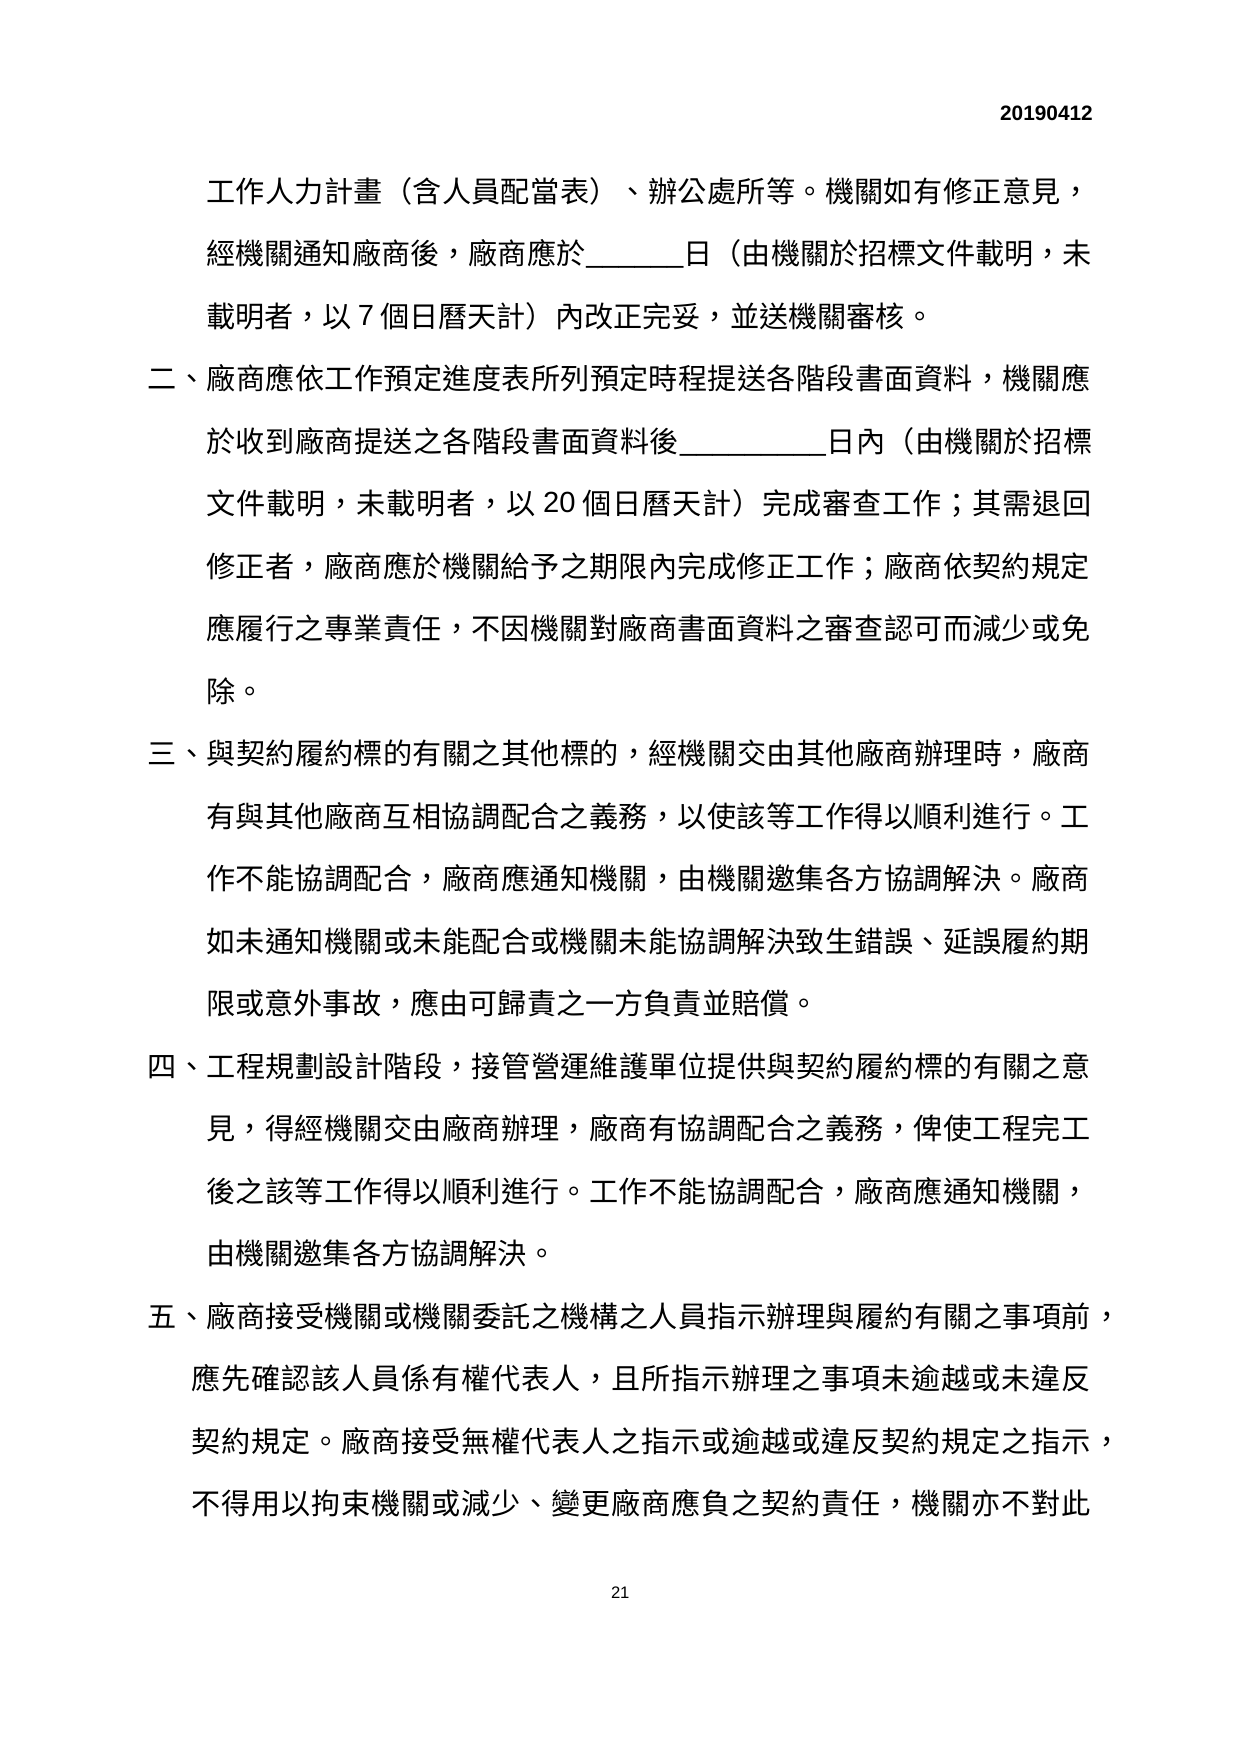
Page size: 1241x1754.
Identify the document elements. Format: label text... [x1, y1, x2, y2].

text 五、廠商接受機關或機關委託之機構之人員指示辦理與履約有關之事項前，應先確認該人員係有權代表人，且所指示辦理之事項未逾越或未違反契約規定。廠商接受無權代表人之指示或逾越或違反契約規定之指示，不得用以拘束機關或減少、變更廠商應負之契約責任，機關亦不對此等指示之後果負任何責任。 [148, 1273, 1092, 1523]
text 一、廠商應依招標文件及服務建議書內容，於簽約後______日內（由機關於招標文件載明，未載明者，以14個日曆天計），提出「服務實施計畫書」送機關核可，該服務實施計畫書內容至少應包括計畫組織、工作計畫流程、工作預定進度表（含分期提出各種書面資料之時程）、工作人力計畫（含人員配當表）、辦公處所等。機關如有修正意見，經機關通知廠商後，廠商應於______日（由機關於招標文件載明，未載明者，以7個日曆天計）內改正完妥，並送機關審核。 [148, 148, 1092, 335]
text 二、廠商應依工作預定進度表所列預定時程提送各階段書面資料，機關應於收到廠商提送之各階段書面資料後_________日內（由機關於招標文件載明，未載明者，以20個日曆天計）完成審查工作；其需退回修正者，廠商應於機關給予之期限內完成修正工作；廠商依契約規定應履行之專業責任，不因機關對廠商書面資料之審查認可而減少或免除。 [148, 335, 1092, 710]
text 三、與契約履約標的有關之其他標的，經機關交由其他廠商辦理時，廠商有與其他廠商互相協調配合之義務，以使該等工作得以順利進行。工作不能協調配合，廠商應通知機關，由機關邀集各方協調解決。廠商如未通知機關或未能配合或機關未能協調解決致生錯誤、延誤履約期限或意外事故，應由可歸責之一方負責並賠償。 [148, 710, 1092, 1023]
text 四、工程規劃設計階段，接管營運維護單位提供與契約履約標的有關之意見，得經機關交由廠商辦理，廠商有協調配合之義務，俾使工程完工後之該等工作得以順利進行。工作不能協調配合，廠商應通知機關，由機關邀集各方協調解決。 [148, 1023, 1092, 1273]
